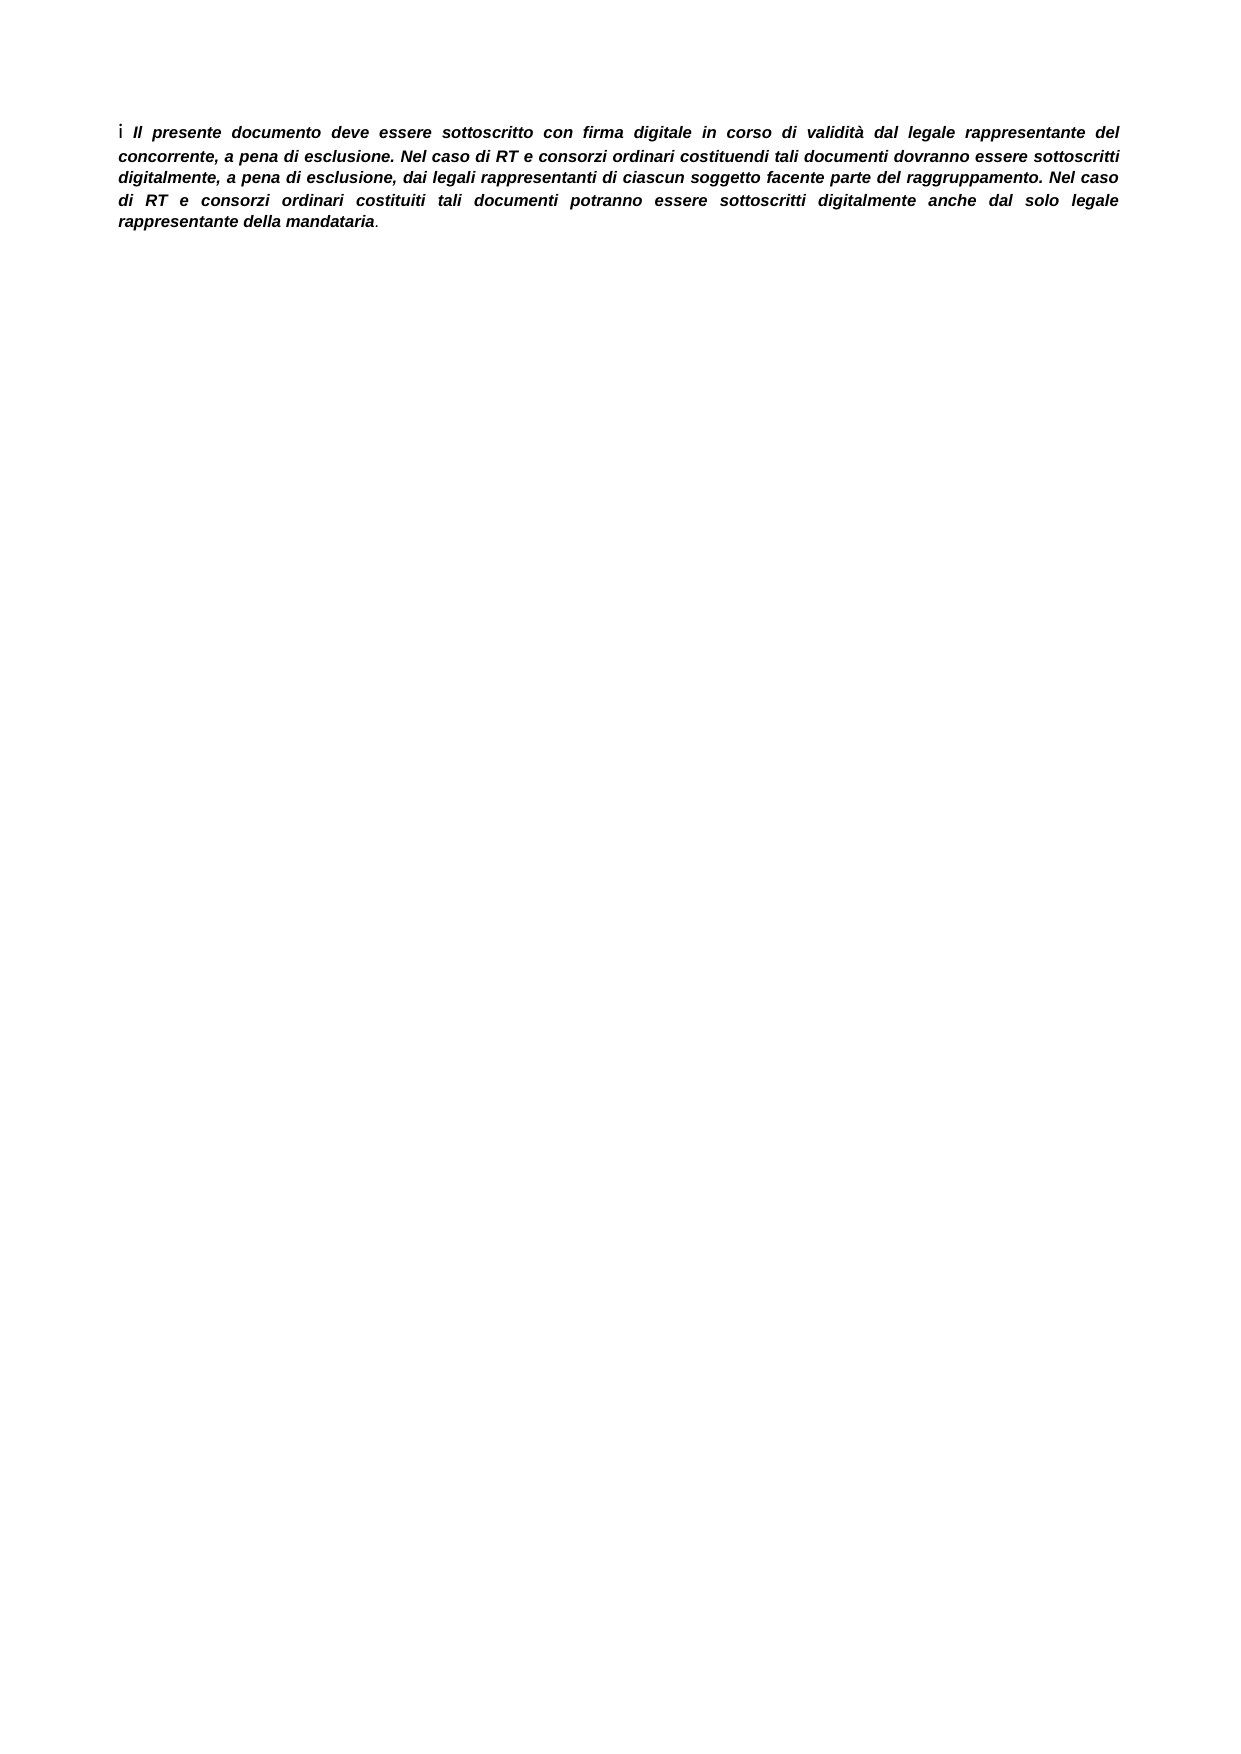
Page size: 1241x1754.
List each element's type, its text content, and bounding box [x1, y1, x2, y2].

text Il presente documento deve essere sottoscritto con firma digitale in corso di validità dal legale rappresentante del concorrente, a pena di esclusione. Nel caso di RT e consorzi ordinari costituendi tali documenti dovranno essere sottoscritti digitalmente, a pena di esclusione, dai legali rappresentanti di ciascun soggetto facente parte del raggruppamento. Nel caso di RT e consorzi ordinari costituiti tali documenti potranno essere sottoscritti digitalmente anche dal solo legale rappresentante della mandataria. [118, 118, 1122, 231]
